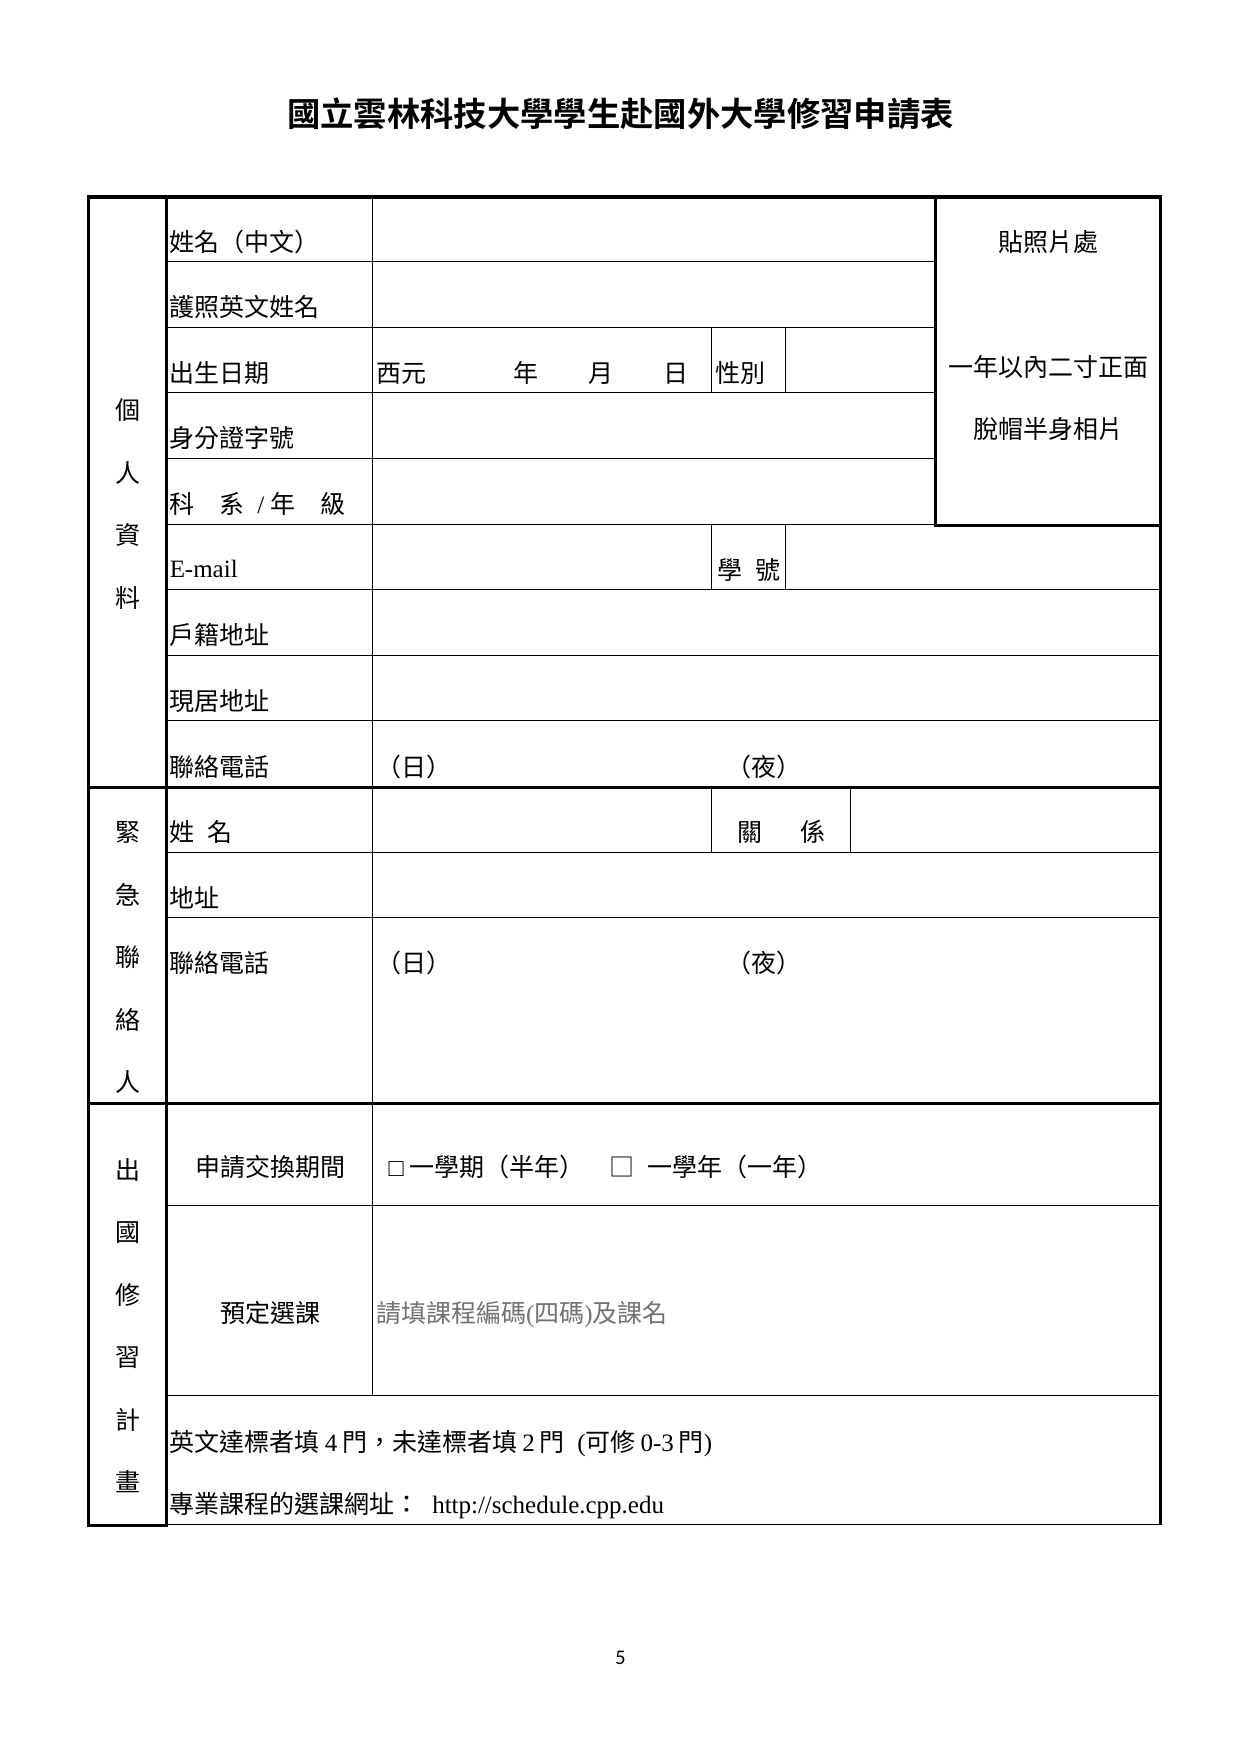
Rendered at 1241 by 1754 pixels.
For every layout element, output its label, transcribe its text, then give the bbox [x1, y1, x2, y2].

text 國立雲林科技大學學生赴國外大學修習申請表 [89, 70, 1152, 133]
table_cell 護照英文姓名 [168, 262, 372, 327]
table_cell （日） （夜） [373, 918, 1159, 1102]
table_cell □ 一學期（半年） □ 一學年（一年） [373, 1105, 1159, 1205]
table_header [373, 199, 934, 261]
table_cell 性別 [712, 328, 785, 392]
table_cell [373, 853, 1159, 917]
table_cell [373, 459, 934, 523]
table_cell 出生日期 [168, 328, 372, 392]
table_cell [373, 590, 1159, 655]
table_cell 戶籍地址 [168, 590, 372, 655]
table_cell 西元 年 月 日 [373, 328, 711, 392]
table_cell [851, 789, 1159, 852]
table_header 姓名（中文） [168, 199, 372, 261]
table_cell 姓 名 [168, 789, 372, 852]
table_cell [373, 656, 1159, 720]
table_cell [373, 393, 934, 458]
table_cell 聯絡電話 [168, 918, 372, 1102]
table_cell （日） （夜） [373, 721, 1159, 786]
table_cell 身分證字號 [168, 393, 372, 458]
table_cell 聯絡電話 [168, 721, 372, 786]
table_cell [373, 789, 711, 852]
table_cell 申請交換期間 [168, 1105, 372, 1205]
table_cell [786, 525, 1159, 589]
table_cell 地址 [168, 853, 372, 917]
table_cell 科 系 / 年 級 [168, 459, 372, 523]
table_header 貼照片處 一年以內二寸正面脫帽半身相片 [937, 199, 1159, 523]
table_cell 出 國 修 習 計 畫 [90, 1105, 165, 1523]
table_cell 請填課程編碼(四碼)及課名 [373, 1206, 1159, 1395]
table_cell E-mail [168, 525, 372, 589]
table_cell 現居地址 [168, 656, 372, 720]
table_cell 學 號 [712, 525, 785, 589]
table_cell [786, 328, 934, 392]
table_cell 英文達標者填4門，未達標者填2門 (可修0-3門) 專業課程的選課網址： http://schedule.cpp.edu [168, 1396, 1159, 1523]
table_cell 預定選課 [168, 1206, 372, 1395]
table_cell [373, 525, 711, 589]
table_cell 緊急聯絡人 [90, 789, 165, 1102]
table_cell [373, 262, 934, 327]
table_cell 關 係 [712, 789, 850, 852]
table_header 個 人 資 料 [90, 199, 165, 786]
